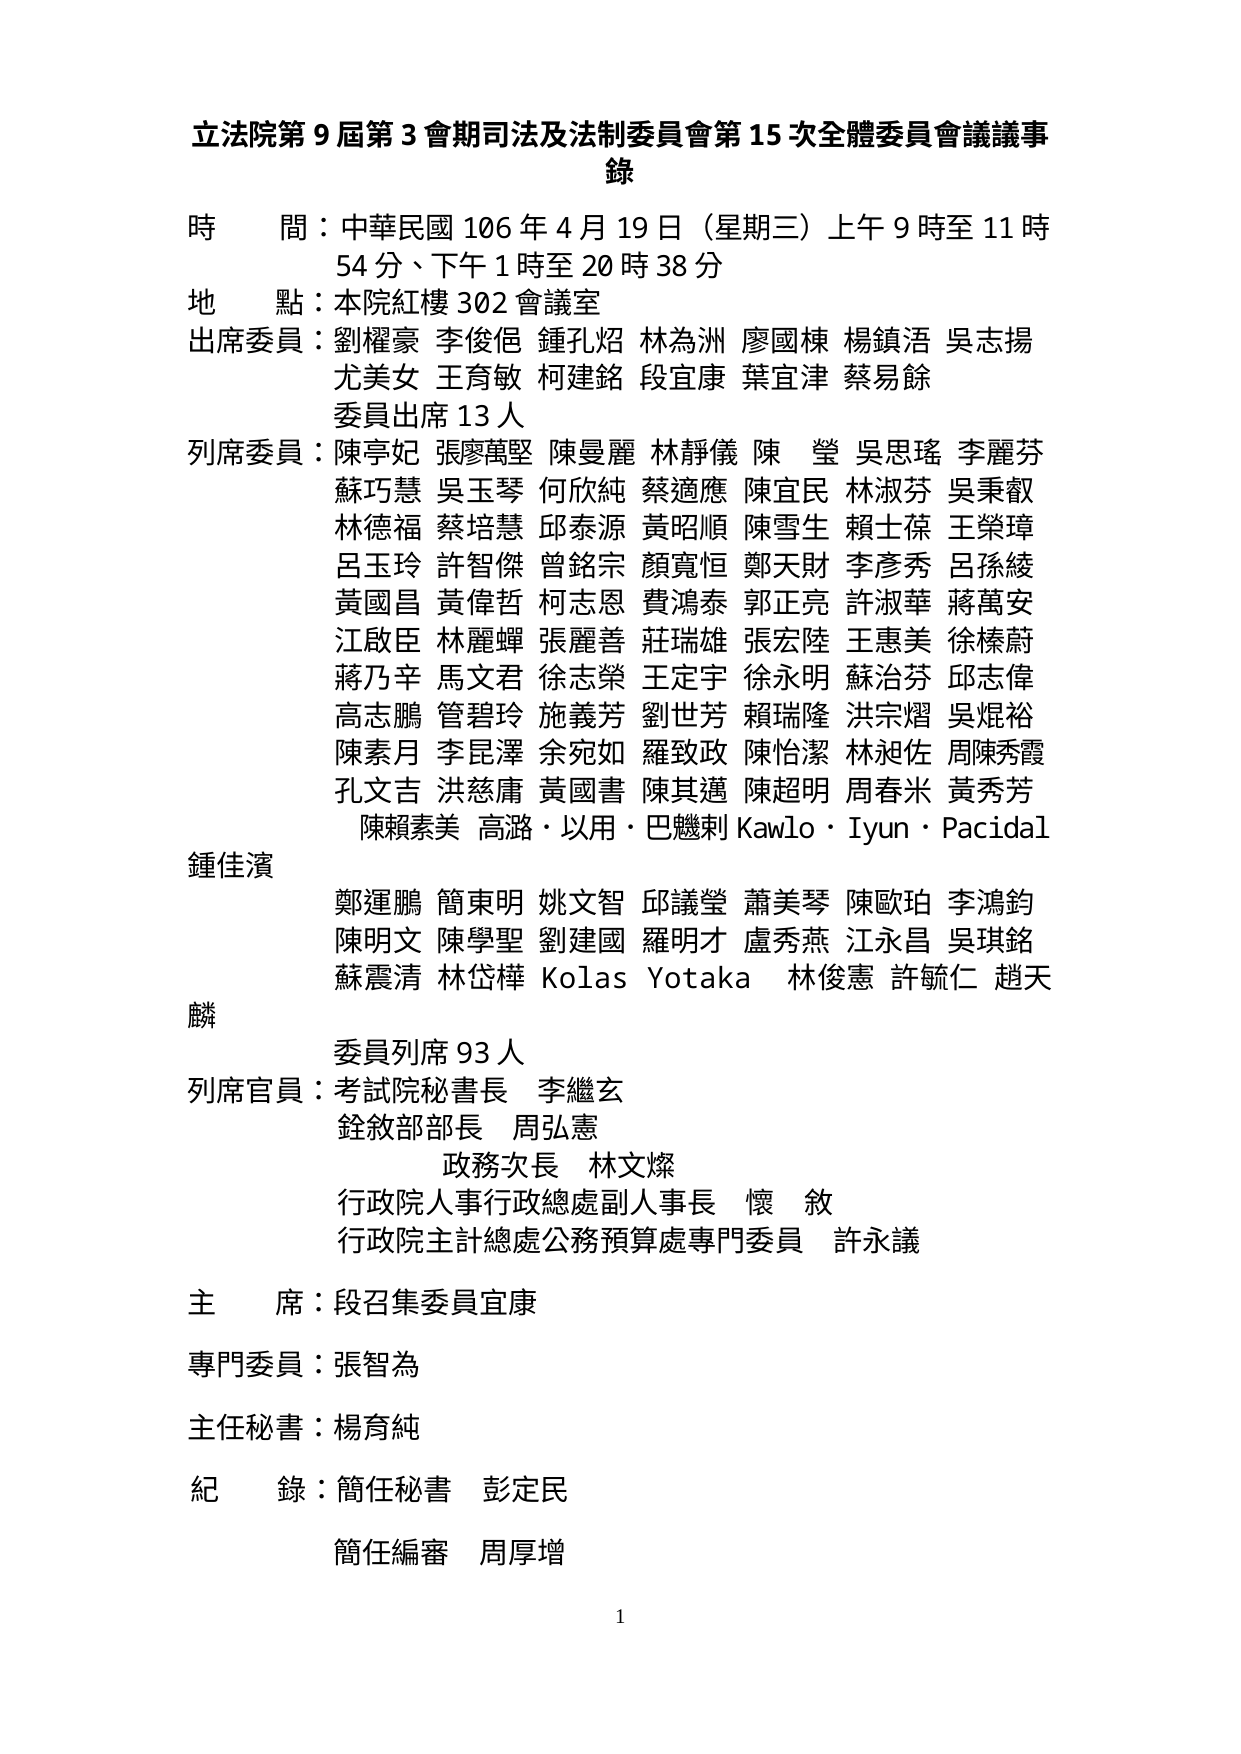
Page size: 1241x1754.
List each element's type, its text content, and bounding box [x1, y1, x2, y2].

text 時 間：中華民國106年4月19日（星期三）上午9時至11時54分、下午1時至20時38分 [187, 209, 1053, 284]
text 蘇巧慧 吳玉琴 何欣純 蔡適應 陳宜民 林淑芬 吳秉叡 [187, 471, 1053, 509]
text 地 點：本院紅樓302會議室 [187, 284, 1053, 321]
text 江啟臣 林麗蟬 張麗善 莊瑞雄 張宏陸 王惠美 徐榛蔚 [187, 621, 1053, 659]
text 專門委員：張智為 [187, 1321, 1053, 1384]
text 孔文吉 洪慈庸 黃國書 陳其邁 陳超明 周春米 黃秀芳 [187, 771, 1053, 809]
text 呂玉玲 許智傑 曾銘宗 顏寬恒 鄭天財 李彥秀 呂孫綾 [187, 546, 1053, 584]
text 蘇震清 林岱樺 Kolas Yotaka 林俊憲 許毓仁 趙天麟 [187, 959, 1053, 1034]
text 銓敘部部長 周弘憲 [337, 1109, 1053, 1146]
text 陳賴素美 高潞．以用．巴魕剌Kawlo．Iyun．Pacidal 鍾佳濱 [187, 809, 1053, 884]
text 陳素月 李昆澤 余宛如 羅致政 陳怡潔 林昶佐 周陳秀霞 [187, 734, 1053, 771]
text 行政院人事行政總處副人事長 懷 敘 [337, 1184, 1053, 1221]
text 立法院第9屆第3會期司法及法制委員會第15次全體委員會議議事錄 [187, 115, 1053, 190]
text 蔣乃辛 馬文君 徐志榮 王定宇 徐永明 蘇治芬 邱志偉 [187, 659, 1053, 696]
text 紀 錄：簡任秘書 彭定民 [187, 1446, 1053, 1509]
text 簡任編審 周厚增 [187, 1509, 1053, 1571]
text 陳明文 陳學聖 劉建國 羅明才 盧秀燕 江永昌 吳琪銘 [187, 921, 1053, 959]
text 林德福 蔡培慧 邱泰源 黃昭順 陳雪生 賴士葆 王榮璋 [187, 509, 1053, 546]
text 列席官員：考試院秘書長 李繼玄 [187, 1071, 1053, 1109]
text 委員出席13人 [187, 396, 1053, 434]
text 黃國昌 黃偉哲 柯志恩 費鴻泰 郭正亮 許淑華 蔣萬安 [187, 584, 1053, 621]
text 主任秘書：楊育純 [187, 1384, 1053, 1446]
text 委員列席93人 [187, 1034, 1053, 1071]
text 高志鵬 管碧玲 施義芳 劉世芳 賴瑞隆 洪宗熠 吳焜裕 [187, 696, 1053, 734]
text 政務次長 林文燦 [337, 1146, 1053, 1184]
text 行政院主計總處公務預算處專門委員 許永議 [337, 1221, 1053, 1259]
text 鄭運鵬 簡東明 姚文智 邱議瑩 蕭美琴 陳歐珀 李鴻鈞 [187, 884, 1053, 921]
text 出席委員：劉櫂豪 李俊俋 鍾孔炤 林為洲 廖國棟 楊鎮浯 吳志揚 [187, 321, 1053, 359]
text 主 席：段召集委員宜康 [187, 1259, 1053, 1321]
text 列席委員：陳亭妃 張廖萬堅 陳曼麗 林靜儀 陳 瑩 吳思瑤 李麗芬 [187, 434, 1053, 471]
text 尤美女 王育敏 柯建銘 段宜康 葉宜津 蔡易餘 [187, 359, 1053, 396]
